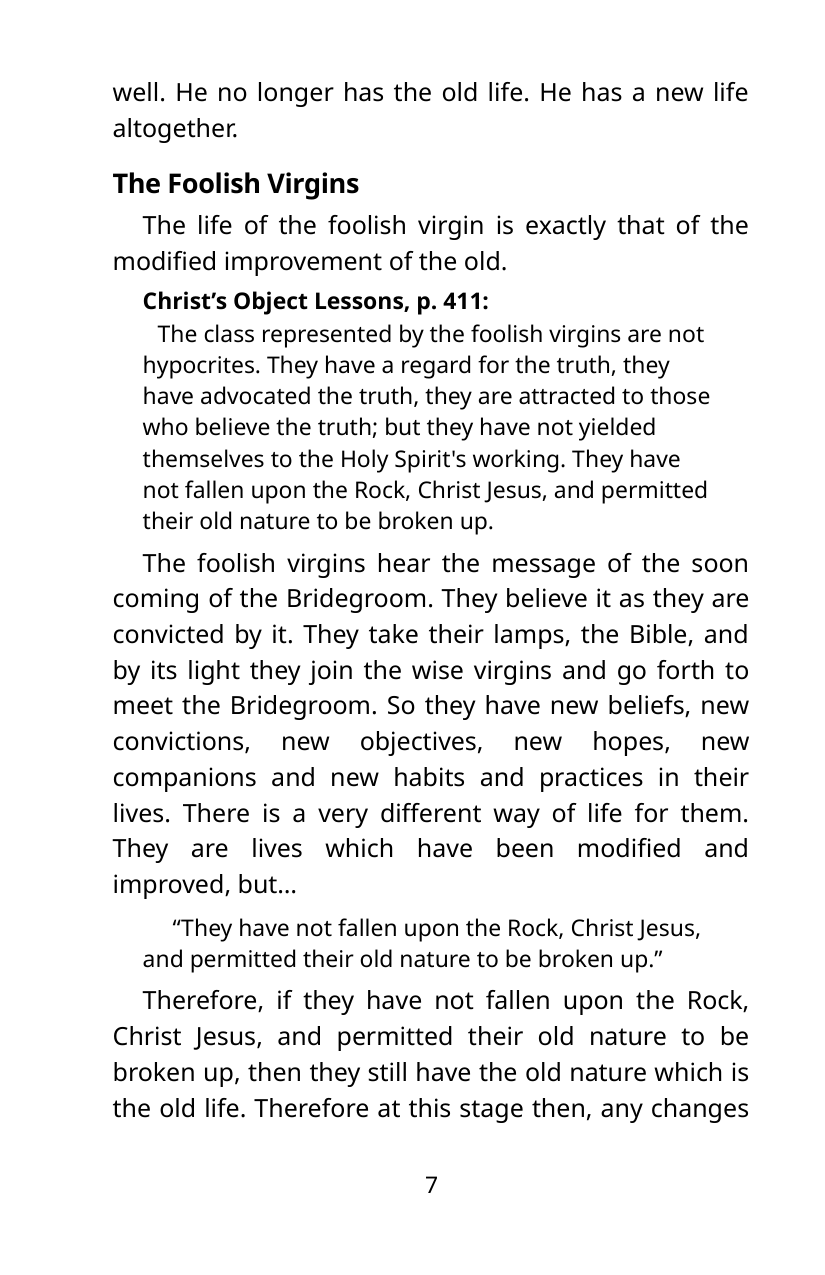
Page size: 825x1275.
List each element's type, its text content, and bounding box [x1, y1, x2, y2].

text “They have not fallen upon the Rock, Christ Jesus, and permitted their old nature to be broken up.” [142, 912, 720, 974]
text Therefore, if they have not fallen upon the Rock, Christ Jesus, and permitted their old nature to be broken up, then they still have the old nature which is the old life. Therefore at this stage then, any changes [112, 983, 750, 1124]
text well. He no longer has the old life. He has a new life altogether. [112, 75, 750, 145]
text Christ’s Object Lessons, p. 411: [142, 285, 750, 316]
text The class represented by the foolish virgins are not hypocrites. They have a regard for the truth, they have advocated the truth, they are attracted to those who believe the truth; but they have not yielded themselves to the Holy Spirit's working. They have not fallen upon the Rock, Christ Jesus, and permitted their old nature to be broken up. [142, 318, 720, 536]
text The life of the foolish virgin is exactly that of the modified improvement of the old. [112, 207, 750, 277]
text The foolish virgins hear the message of the soon coming of the Bridegroom. They believe it as they are convicted by it. They take their lamps, the Bible, and by its light they join the wise virgins and go forth to meet the Bridegroom. So they have new beliefs, new convictions, new objectives, new hopes, new companions and new habits and practices in their lives. There is a very different way of life for them. They are lives which have been modified and improved, but… [112, 545, 750, 901]
subtitle The Foolish Virgins [112, 164, 750, 201]
